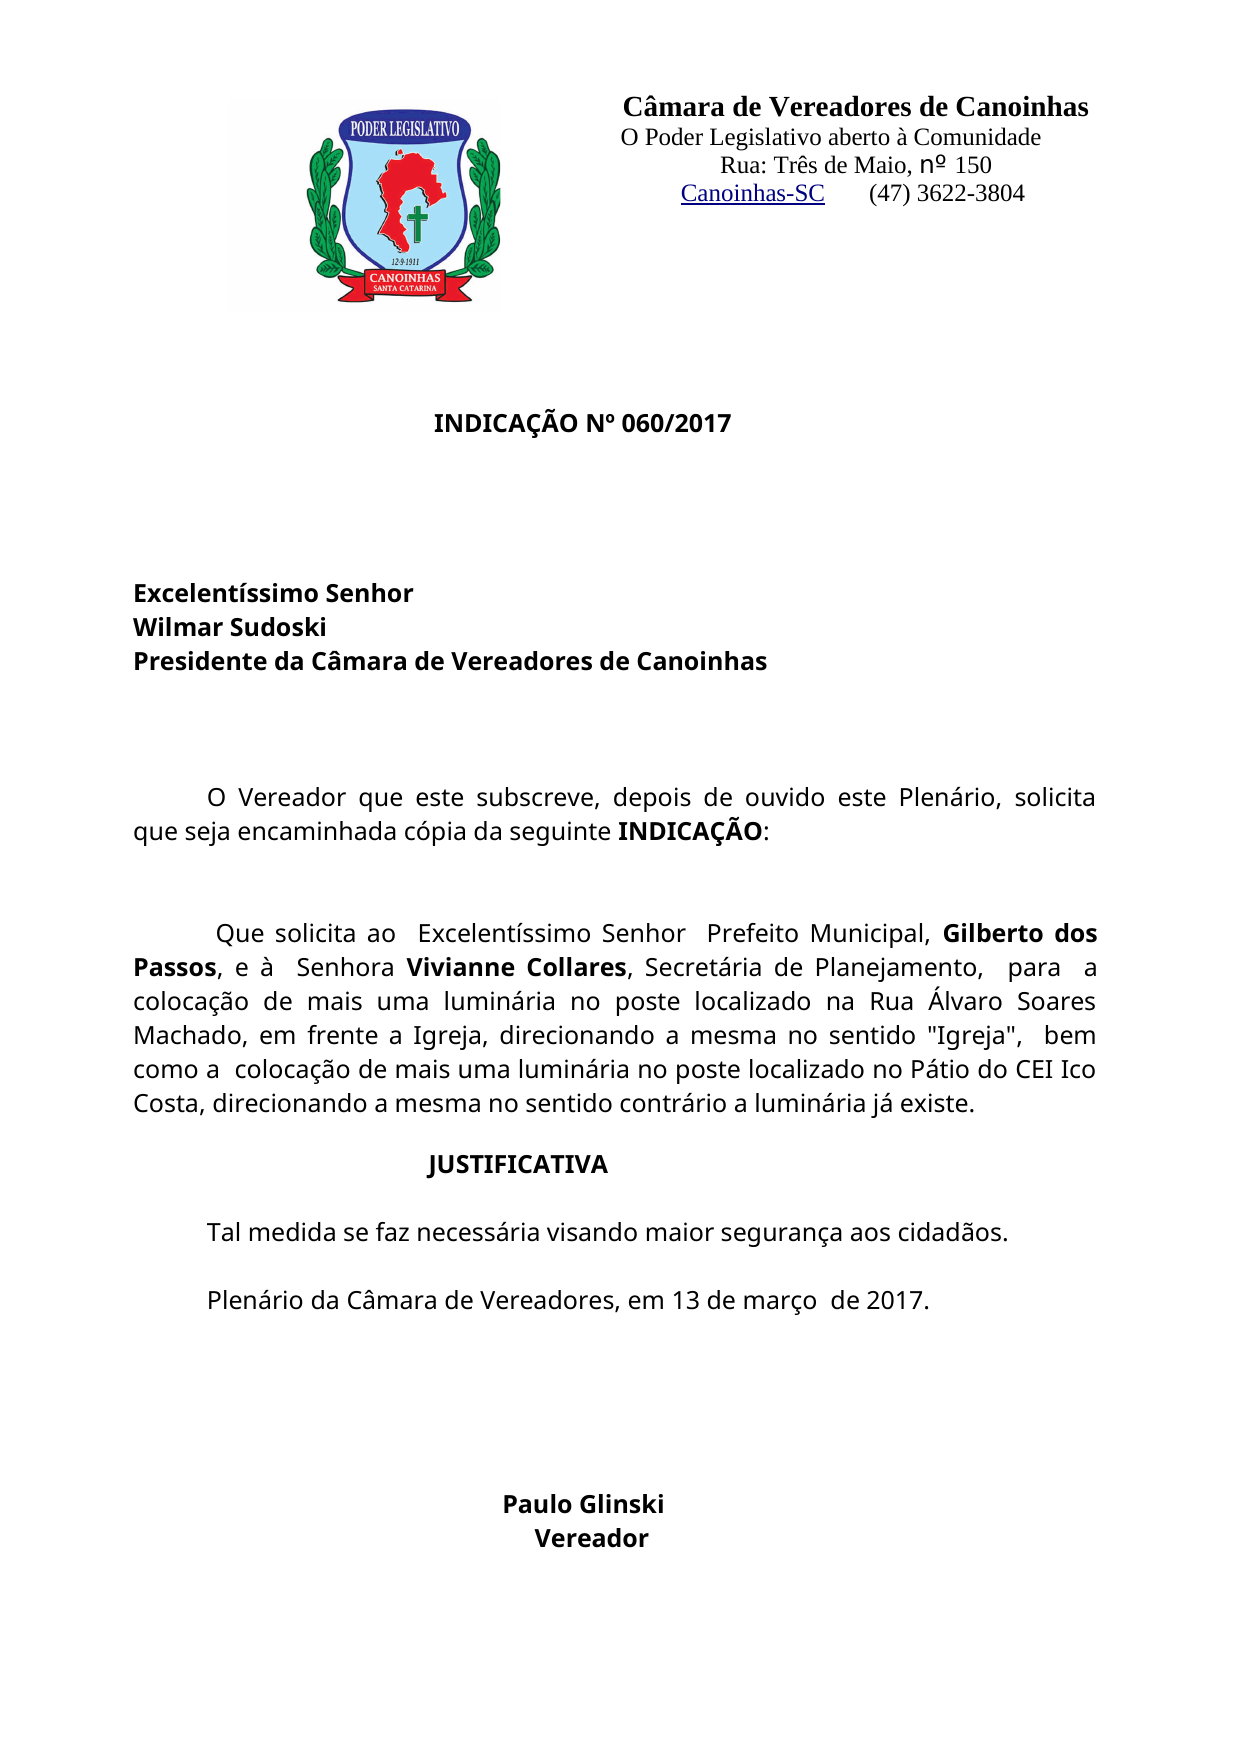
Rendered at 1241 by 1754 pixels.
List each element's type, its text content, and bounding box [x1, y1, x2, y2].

text INDICAÇÃO Nº 060/2017 [133, 406, 1098, 440]
text Excelentíssimo Senhor Wilmar Sudoski Presidente da Câmara de Vereadores de Canoinhas [133, 576, 1098, 678]
text Plenário da Câmara de Vereadores, em 13 de março de 2017. [133, 1283, 1098, 1317]
text JUSTIFICATIVA [133, 1147, 1098, 1181]
picture [228, 99, 501, 312]
text O Vereador que este subscreve, depois de ouvido este Plenário, solicita que seja encaminhada cópia da seguinte INDICAÇÃO: [133, 779, 1098, 847]
text Paulo Glinski [133, 1486, 1098, 1520]
text Que solicita ao Excelentíssimo Senhor Prefeito Municipal, Gilberto dos Passos, e à Senhora Vivianne Collares, Secretária de Planejamento, para a colocação de mais uma luminária no poste localizado na Rua Álvaro Soares Machado, em frente a Igreja, direcionando a mesma no sentido "Igreja", bem como a colocação de mais uma luminária no poste localizado no Pátio do CEI Ico Costa, direcionando a mesma no sentido contrário a luminária já existe. [133, 915, 1098, 1147]
text Tal medida se faz necessária visando maior segurança aos cidadãos. [133, 1215, 1098, 1249]
text Vereador [133, 1520, 1098, 1554]
